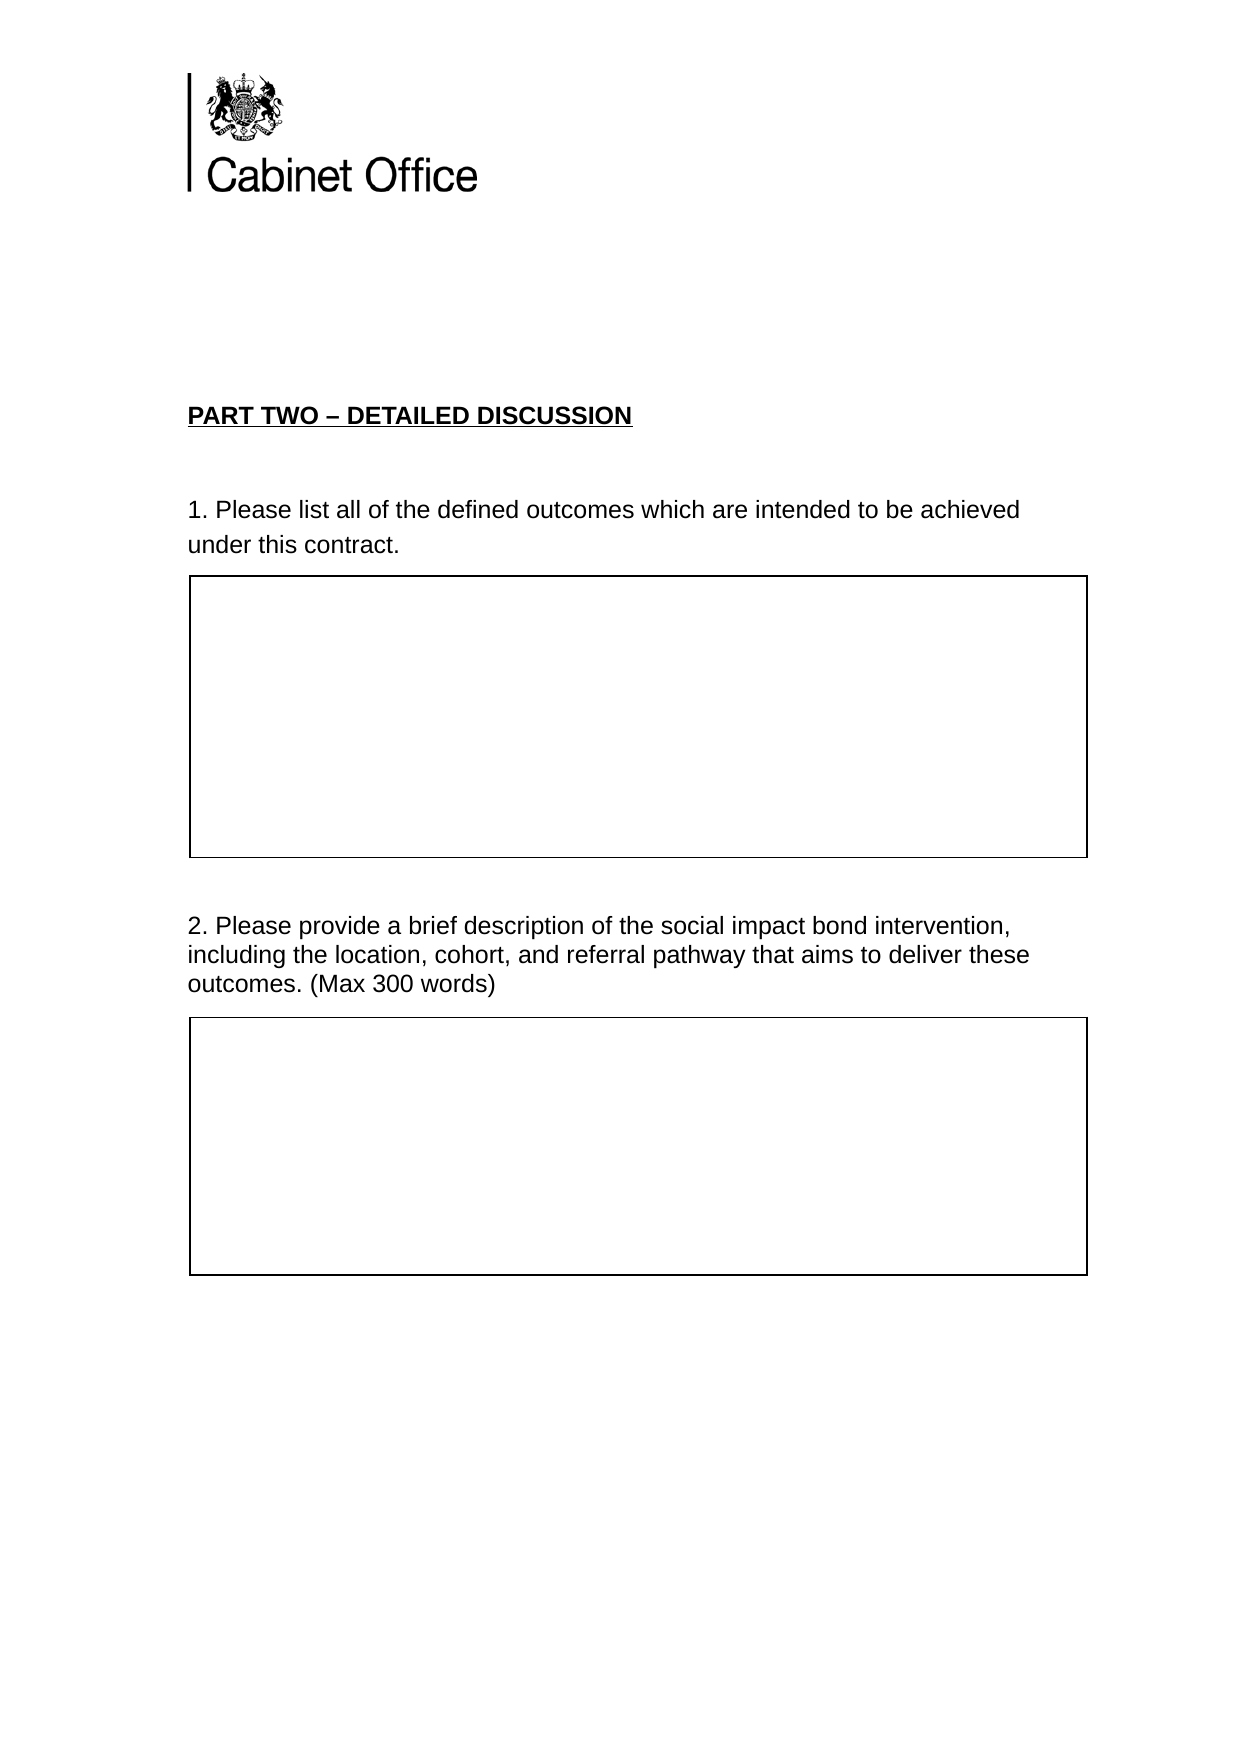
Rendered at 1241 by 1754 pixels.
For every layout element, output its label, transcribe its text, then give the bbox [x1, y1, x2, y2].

text PART TWO – DETAILED DISCUSSION [187, 401, 1053, 430]
text 2. Please provide a brief description of the social impact bond intervention, including the location, cohort, and referral pathway that aims to deliver these outcomes. (Max 300 words) [187, 911, 1053, 997]
text 1. Please list all of the defined outcomes which are intended to be achieved under this contract. [187, 495, 1053, 558]
picture [187, 73, 477, 192]
